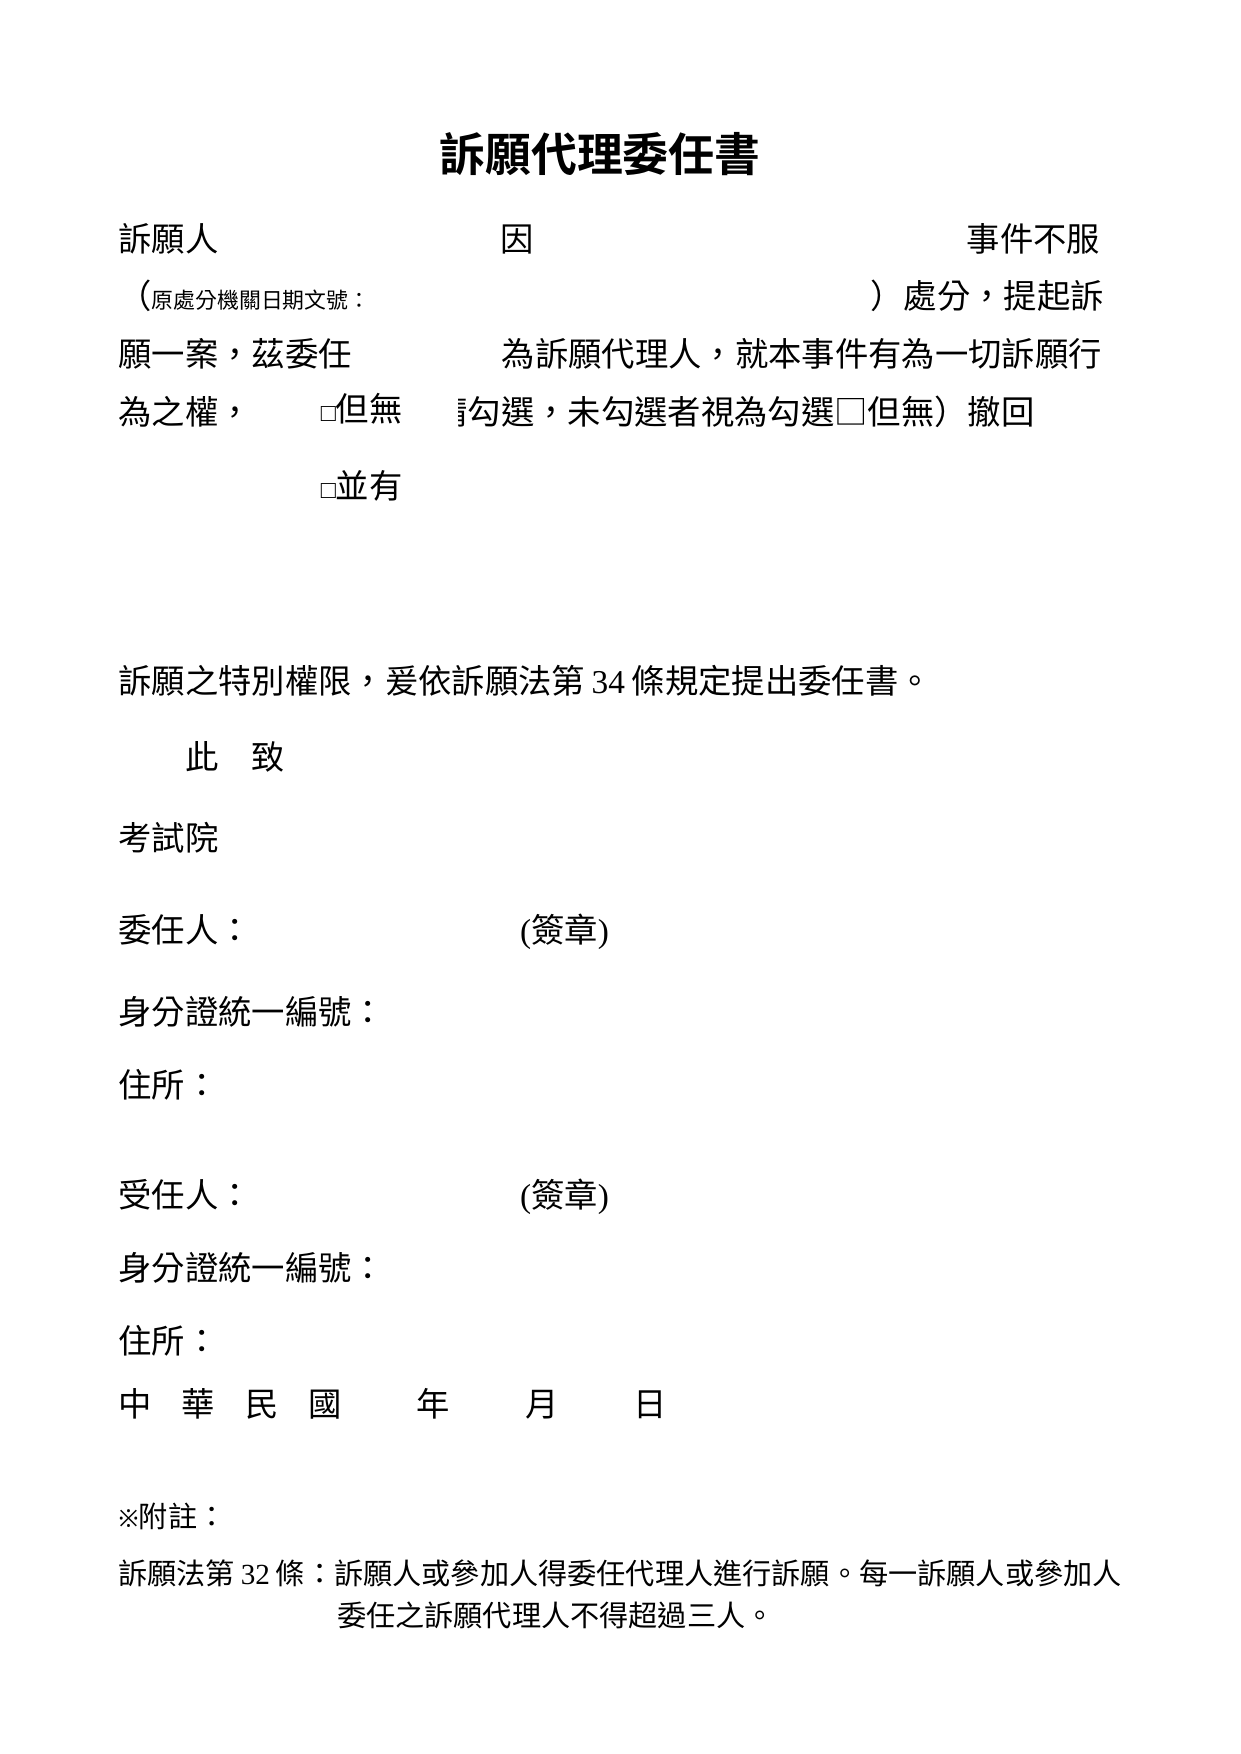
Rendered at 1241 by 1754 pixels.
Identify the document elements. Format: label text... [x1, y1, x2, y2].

text ※附註： [118, 1493, 1122, 1536]
text 訴願人 因 事件不服（原處分機關日期文號： ）處分，提起訴願一案，茲委任 為訴願代理人，就本事件有為一切訴願行為之權， （請勾選，未勾選者視為勾選□但無）撤回 [118, 212, 1122, 434]
text 住所： [118, 1305, 1122, 1363]
table_header [321, 538, 458, 567]
text 住所： [118, 1049, 1122, 1107]
text 訴願之特別權限，爰依訴願法第34條規定提出委任書。 [118, 654, 1122, 703]
text 考試院 [118, 812, 1122, 860]
text 受任人： (簽章) [118, 1159, 1122, 1217]
text 委任人： (簽章) [118, 903, 1122, 952]
text 此 致 [118, 727, 1122, 779]
text 訴願法第32條：訴願人或參加人得委任代理人進行訴願。每一訴願人或參加人委任之訴願代理人不得超過三人。 [118, 1550, 1122, 1635]
text 身分證統一編號： [118, 976, 1122, 1034]
text 訴願代理委任書 [118, 118, 1122, 184]
text 中 華 民 國 年 月 日 [118, 1378, 1122, 1426]
text 身分證統一編號： [118, 1232, 1122, 1290]
table_header □但無 □並有 [321, 383, 458, 538]
